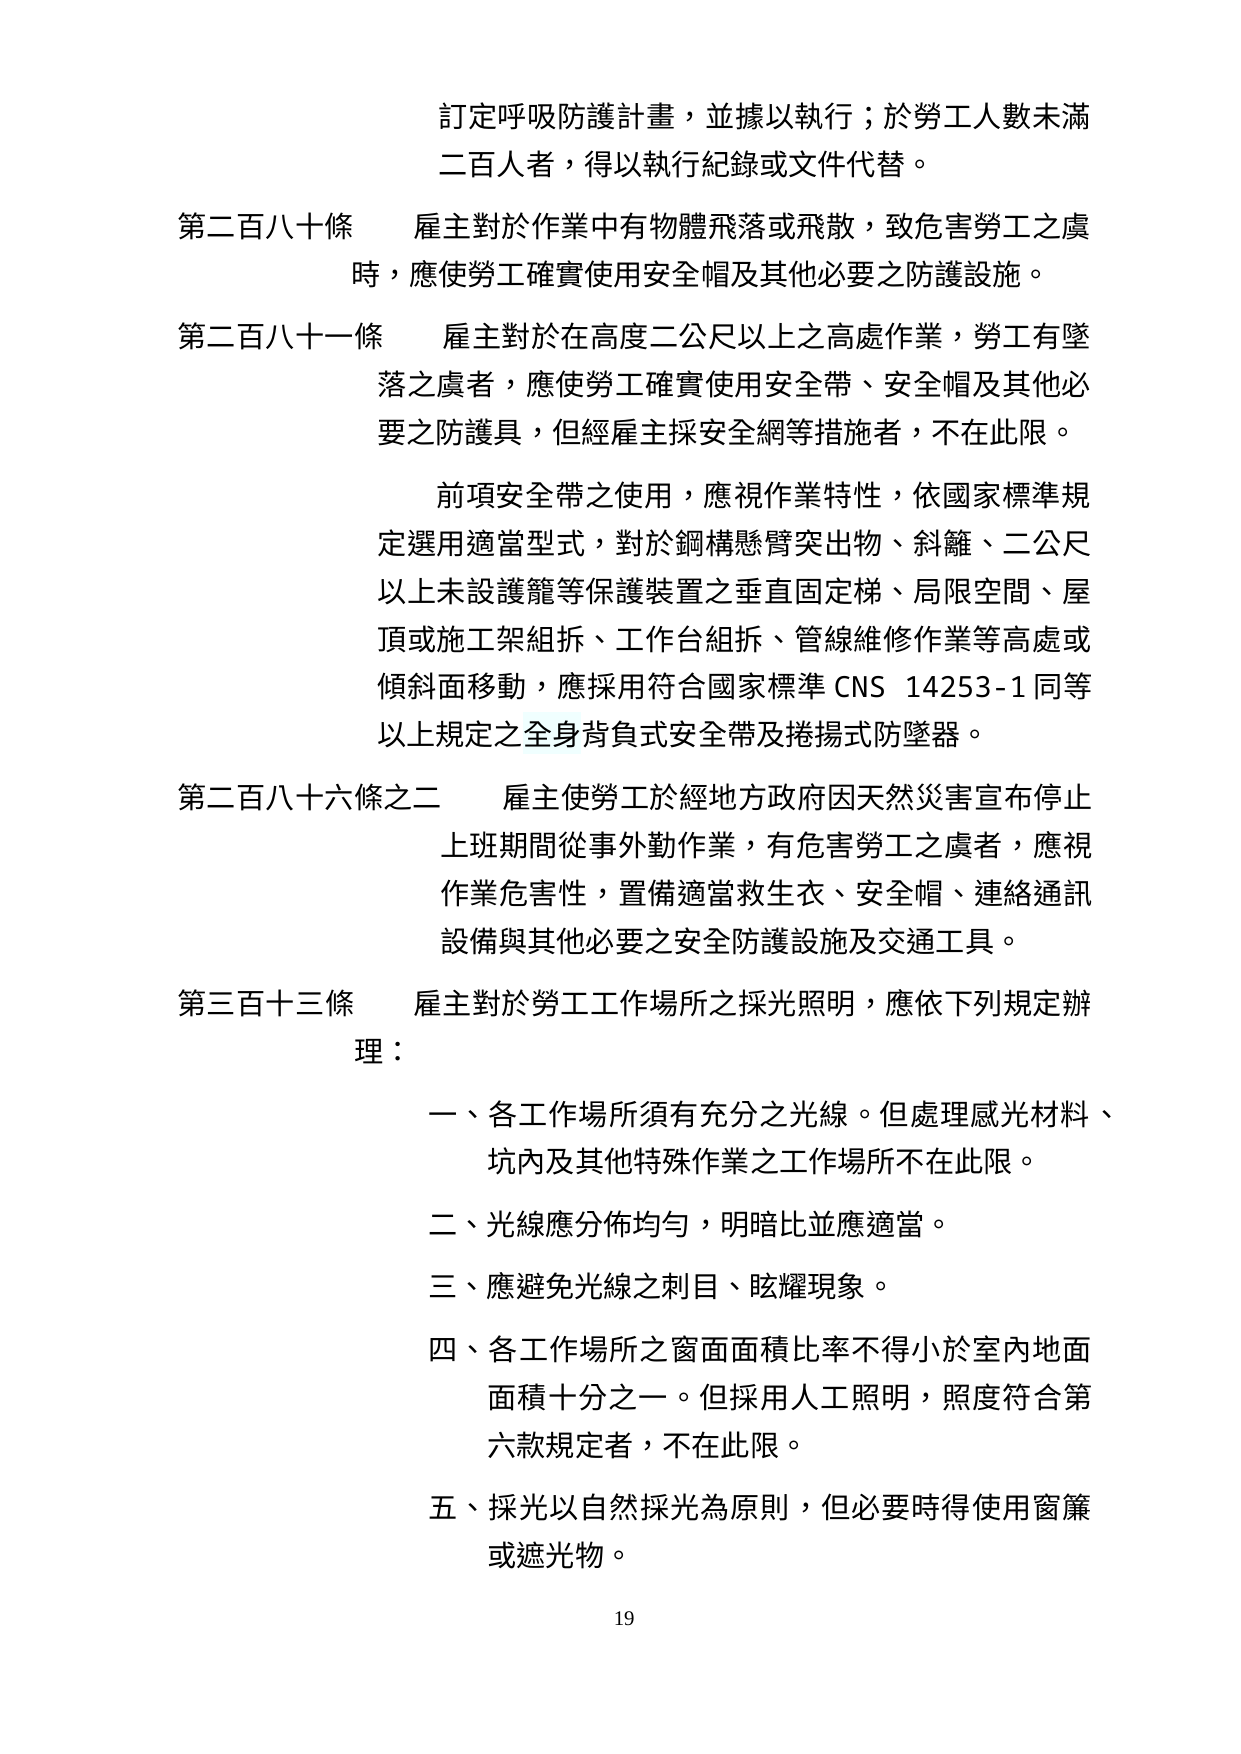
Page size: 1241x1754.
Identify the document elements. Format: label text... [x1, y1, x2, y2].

text 第二百八十一條 雇主對於在高度二公尺以上之高處作業，勞工有墜落之虞者，應使勞工確實使用安全帶、安全帽及其他必要之防護具，但經雇主採安全網等措施者，不在此限。 [177, 309, 1092, 453]
text 五、採光以自然採光為原則，但必要時得使用窗簾或遮光物。 [428, 1480, 1092, 1576]
text 前項安全帶之使用，應視作業特性，依國家標準規定選用適當型式，對於鋼構懸臂突出物、斜籬、二公尺以上未設護籠等保護裝置之垂直固定梯、局限空間、屋頂或施工架組拆、工作台組拆、管線維修作業等高處或傾斜面移動，應採用符合國家標準CNS 14253-1同等以上規定之全身背負式安全帶及捲揚式防墜器。 [377, 468, 1092, 755]
text 二、光線應分佈均勻，明暗比並應適當。 [428, 1197, 1092, 1245]
text 四、各工作場所之窗面面積比率不得小於室內地面面積十分之一。但採用人工照明，照度符合第六款規定者，不在此限。 [428, 1322, 1092, 1466]
text 一、各工作場所須有充分之光線。但處理感光材料、坑內及其他特殊作業之工作場所不在此限。 [428, 1087, 1092, 1182]
text 第二百八十條 雇主對於作業中有物體飛落或飛散，致危害勞工之虞時，應使勞工確實使用安全帽及其他必要之防護設施。 [177, 199, 1092, 295]
text 第三百十三條 雇主對於勞工工作場所之採光照明，應依下列規定辦理： [177, 976, 1092, 1072]
text 三、應避免光線之刺目、眩耀現象。 [428, 1259, 1092, 1307]
text 前項呼吸防護措施，事業單位勞工人數達二百人以上者，雇主應依中央主管機關公告之相關指引，訂定呼吸防護計畫，並據以執行；於勞工人數未滿二百人者，得以執行紀錄或文件代替。 [438, 89, 1092, 184]
text 第二百八十六條之二 雇主使勞工於經地方政府因天然災害宣布停止上班期間從事外勤作業，有危害勞工之虞者，應視作業危害性，置備適當救生衣、安全帽、連絡通訊設備與其他必要之安全防護設施及交通工具。 [177, 770, 1092, 962]
